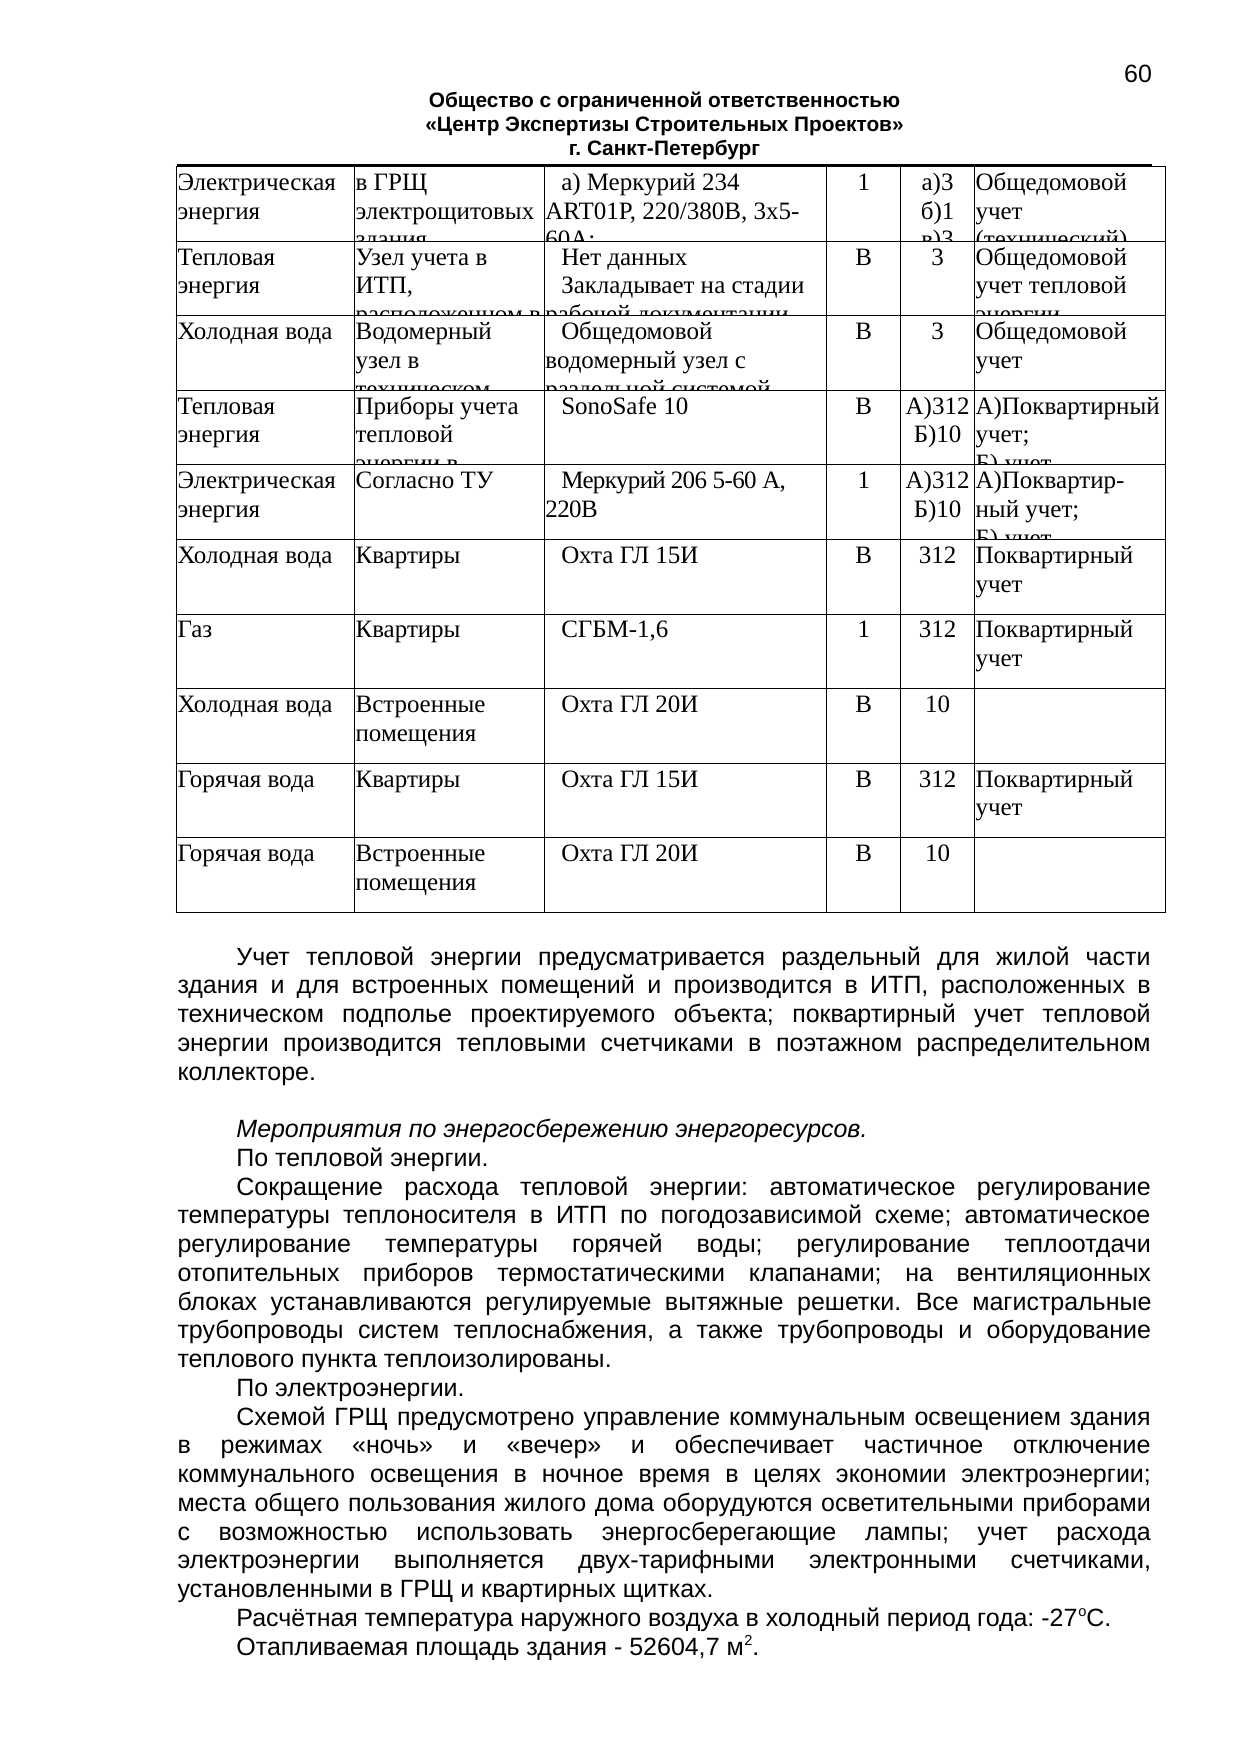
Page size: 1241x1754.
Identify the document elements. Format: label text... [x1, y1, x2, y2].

table_cell SonoSafe 10 [545, 419, 826, 464]
table_cell В [827, 242, 900, 315]
table_cell В [827, 689, 900, 763]
text Схемой ГРЩ предусмотрено управление коммунальным освещением здания в режимах «ночь» и «вечер» и обеспечивает частичное отключение коммунального освещения в ночное время в целях экономии электроэнергии; места общего пользования жилого дома оборудуются осветительными приборами с возможностью использовать энергосберегающие лампы; учет расхода электроэнергии выполняется двух-тарифными электронными счетчиками, установленными в ГРЩ и квартирных щитках. [177, 1402, 1152, 1603]
table_cell Квартиры [355, 764, 544, 837]
table_cell В [827, 764, 900, 837]
table_cell Холодная вода [177, 316, 354, 390]
table_cell [975, 689, 1165, 763]
table_cell 1 [827, 465, 900, 539]
table_cell Встроенные помещения [355, 838, 544, 912]
text Учет тепловой энергии предусматривается раздельный для жилой части здания и для встроенных помещений и производится в ИТП, расположенных в техническом подполье проектируемого объекта; поквартирный учет тепловой энергии производится тепловыми счетчиками в поэтажном распределительном коллекторе. [177, 942, 1152, 1085]
table_cell А)312 Б)10 [901, 465, 974, 539]
text Расчётная температура наружного воздуха в холодный период года: -27оС. [177, 1603, 1152, 1632]
text Отапливаемая площадь здания - 52604,7 м2. [177, 1632, 1152, 1660]
table_cell В [827, 391, 900, 464]
table_cell Меркурий 206 5-60 А, 220В [545, 523, 826, 539]
table_cell Газ [177, 615, 354, 688]
table_cell Тепловая энергия [177, 391, 354, 464]
table_cell Горячая вода [177, 838, 354, 912]
table_cell Квартиры [355, 615, 544, 688]
table_cell Тепловая энергия [177, 242, 354, 315]
table_cell Поквартирный учет [975, 540, 1165, 613]
table_cell Горячая вода [177, 764, 354, 837]
table_cell В [827, 838, 900, 912]
table_cell 10 [901, 689, 974, 763]
table_cell Холодная вода [177, 689, 354, 763]
text Сокращение расхода тепловой энергии: автоматическое регулирование температуры теплоносителя в ИТП по погодозависимой схеме; автоматическое регулирование температуры горячей воды; регулирование теплоотдачи отопительных приборов термостатическими клапанами; на вентиляционных блоках устанавливаются регулируемые вытяжные решетки. Все магистральные трубопроводы систем теплоснабжения, а также трубопроводы и оборудование теплового пункта теплоизолированы. [177, 1172, 1152, 1373]
table_cell Поквартирный учет [975, 615, 1165, 688]
table_cell Квартиры [355, 540, 544, 613]
table_cell Охта ГЛ 15И [545, 569, 826, 613]
table_cell 3 [901, 316, 974, 390]
table_cell Охта ГЛ 20И [545, 867, 826, 912]
table_cell 3 [901, 242, 974, 315]
table_cell А)312 Б)10 [901, 391, 974, 464]
table_cell 1 [827, 615, 900, 688]
table_cell Согласно ТУ [355, 465, 544, 539]
text По тепловой энергии. [177, 1143, 1152, 1172]
table_cell Электрическая энергия [177, 167, 354, 241]
table_cell Холодная вода [177, 540, 354, 613]
text По электроэнергии. [177, 1373, 1152, 1402]
table_cell Охта ГЛ 20И [545, 718, 826, 763]
table_cell В [827, 540, 900, 613]
table_cell 1 [827, 167, 900, 241]
table_cell Поквартирный учет [975, 764, 1165, 837]
table_cell 312 [901, 540, 974, 613]
table_cell [975, 838, 1165, 912]
table_cell Общедомовой учет [975, 316, 1165, 390]
table_cell Охта ГЛ 15И [545, 792, 826, 837]
table_cell В [827, 316, 900, 390]
table_cell СГБМ-1,6 [545, 643, 826, 688]
table_cell Электрическая энергия [177, 465, 354, 539]
table_cell 10 [901, 838, 974, 912]
table_cell Встроенные помещения [355, 689, 544, 763]
text Мероприятия по энергосбережению энергоресурсов. [177, 1114, 1152, 1143]
table_cell 312 [901, 764, 974, 837]
table_cell 312 [901, 615, 974, 688]
